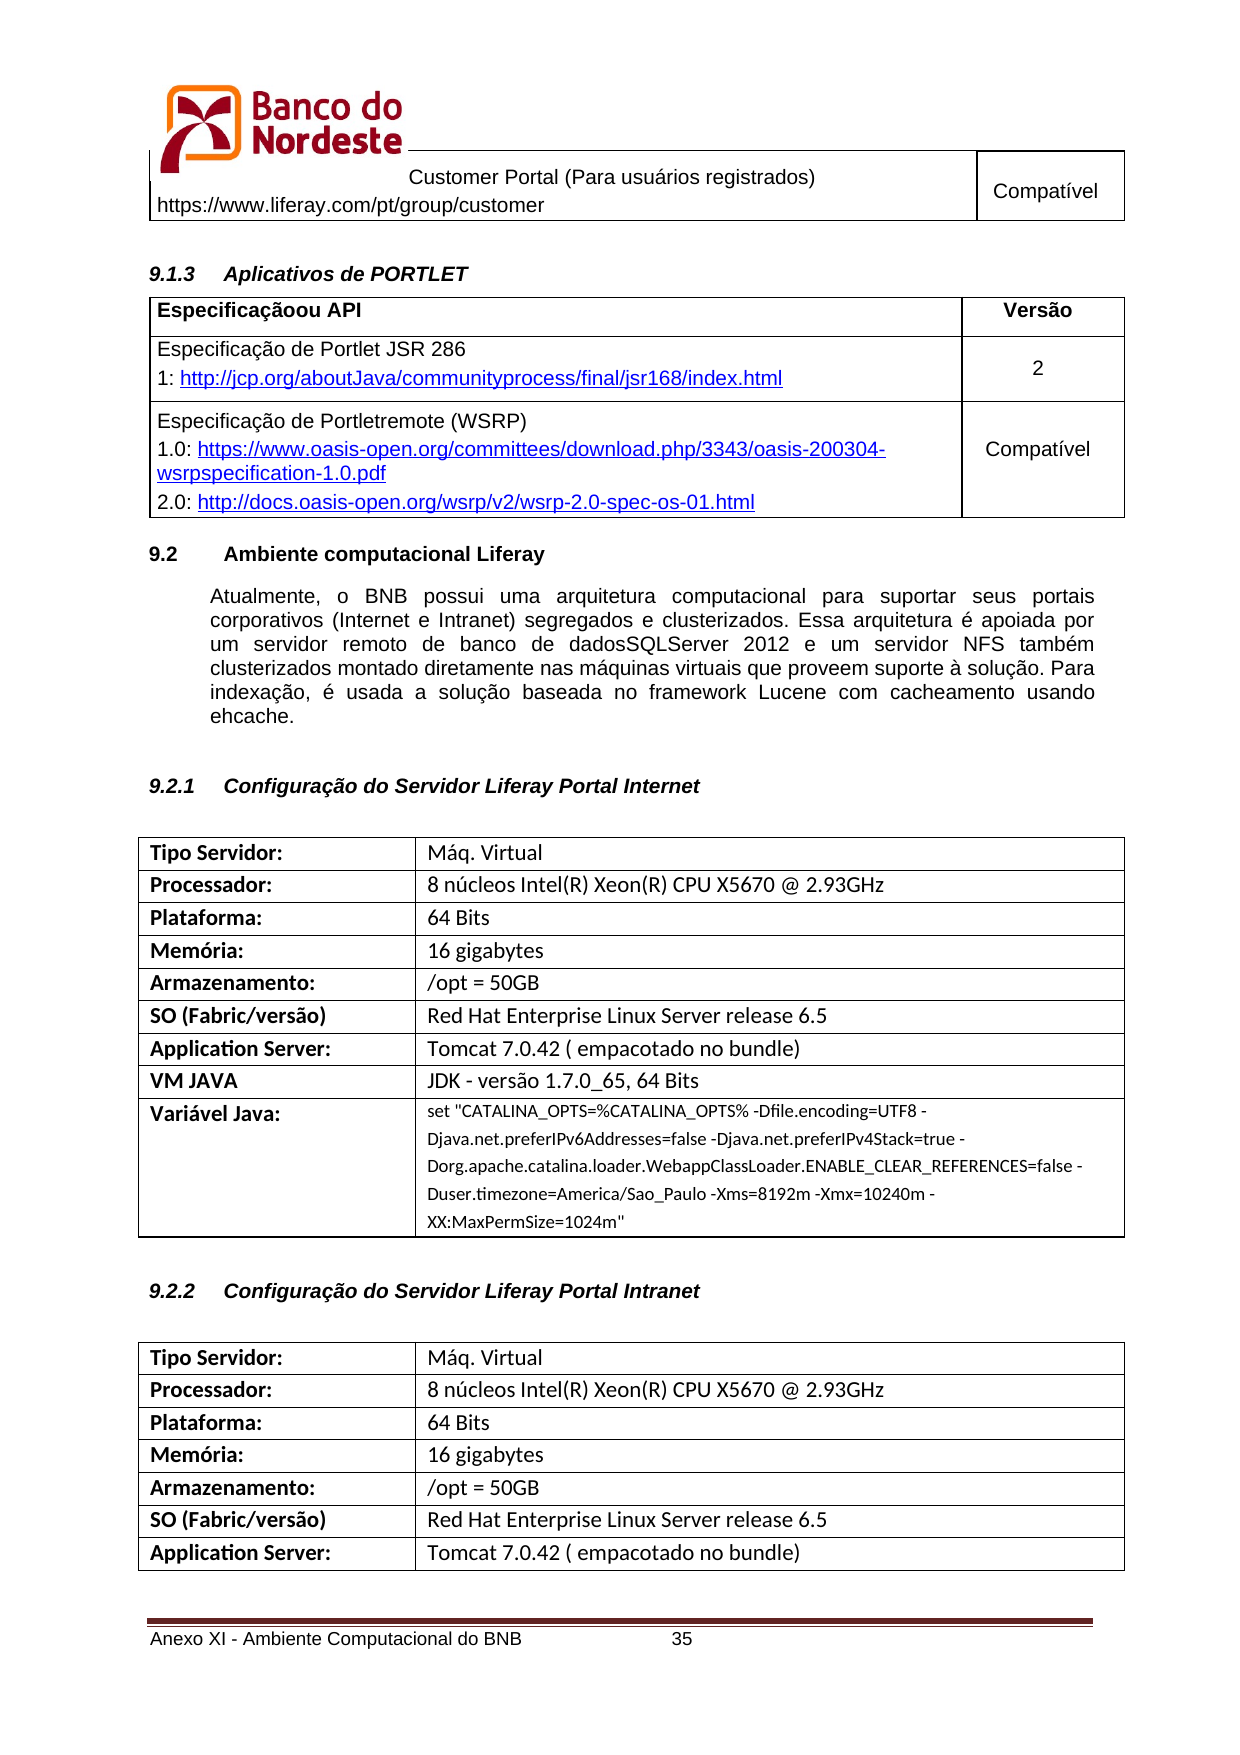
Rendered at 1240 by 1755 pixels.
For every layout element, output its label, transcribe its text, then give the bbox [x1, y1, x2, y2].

table_cell 2 [963, 337, 1124, 401]
table_cell Application Server: [139, 1034, 415, 1065]
table_cell 8 núcleos Intel(R) Xeon(R) CPU X5670 @ 2.93GHz [416, 871, 1124, 902]
table_cell Tomcat 7.0.42 ( empacotado no bundle) [416, 1538, 1124, 1570]
table_cell Processador: [139, 1375, 415, 1407]
table_cell Plataforma: [139, 903, 415, 935]
table_cell 64 Bits [416, 903, 1124, 935]
table_cell SO (Fabric/versão) [139, 1001, 415, 1033]
text Atualmente, o BNB possui uma arquitetura computacional para suportar seus portais corporativos (Internet e Intranet) segregados e clusterizados. Essa arquitetura é apoiada por um servidor remoto de banco de dadosSQLServer 2012 e um servidor NFS também clusterizados montado diretamente nas máquinas virtuais que proveem suporte à solução. Para indexação, é usada a solução baseada no framework Lucene com cacheamento usando ehcache. [210, 583, 1096, 728]
table_cell /opt = 50GB [416, 969, 1124, 1000]
table_cell Plataforma: [139, 1408, 415, 1439]
table_cell Armazenamento: [139, 1473, 415, 1504]
table_cell 64 Bits [416, 1408, 1124, 1439]
table_cell Red Hat Enterprise Linux Server release 6.5 [416, 1001, 1124, 1033]
subtitle 9.2 Ambiente computacional Liferay [148, 542, 1126, 566]
table_cell Memória: [139, 936, 415, 967]
table_header Versão [963, 298, 1124, 336]
table_cell Compatível [963, 436, 1124, 517]
table_header Máq. Virtual [416, 1343, 1124, 1374]
subtitle 9.1.3 Aplicativos de PORTLET [148, 262, 1126, 286]
table_header Especificaçãoou API [151, 298, 961, 336]
table_cell set "CATALINA_OPTS=%CATALINA_OPTS% -Dfile.encoding=UTF8 - Djava.net.preferIPv6Addresses=false -Djava.net.preferIPv4Stack=true - Dorg.apache.catalina.loader.WebappClassLoader.ENABLE_CLEAR_REFERENCES=false - Duser.timezone=America/Sao_Paulo -Xms=8192m -Xmx=10240m - XX:MaxPermSize=1024m" [416, 1099, 1124, 1236]
table_cell Variável Java: [139, 1099, 415, 1236]
subtitle 9.2.2 Configuração do Servidor Liferay Portal Intranet [148, 1278, 1126, 1302]
table_header Tipo Servidor: [139, 838, 415, 869]
table_cell 16 gigabytes [416, 1440, 1124, 1472]
table_cell Customer Portal (Para usuários registrados) https://www.liferay.com/pt/group/customer [151, 151, 976, 220]
table_cell VM JAVA [139, 1066, 415, 1098]
table_cell Red Hat Enterprise Linux Server release 6.5 [416, 1506, 1124, 1537]
table_cell SO (Fabric/versão) [139, 1506, 415, 1537]
table_cell [963, 402, 1124, 436]
table_cell JDK - versão 1.7.0_65, 64 Bits [416, 1066, 1124, 1098]
table_cell Tomcat 7.0.42 ( empacotado no bundle) [416, 1034, 1124, 1065]
table_cell 16 gigabytes [416, 936, 1124, 967]
table_cell Application Server: [139, 1538, 415, 1570]
table_cell 8 núcleos Intel(R) Xeon(R) CPU X5670 @ 2.93GHz [416, 1375, 1124, 1407]
table_cell Compatível [978, 152, 1124, 220]
table_cell Especificação de Portlet JSR 286 1: http://jcp.org/aboutJava/communityprocess/final/jsr168/index.html [151, 337, 961, 401]
table_cell Memória: [139, 1440, 415, 1472]
table_header Máq. Virtual [416, 838, 1124, 869]
subtitle 9.2.1 Configuração do Servidor Liferay Portal Internet [148, 774, 1126, 798]
table_cell 1.0: https://www.oasis-open.org/committees/download.php/3343/oasis-200304-wsrpspecification-1.0.pdf 2.0: http://docs.oasis-open.org/wsrp/v2/wsrp-2.0-spec-os-01.html [151, 436, 961, 517]
table_cell Processador: [139, 871, 415, 902]
table_cell Armazenamento: [139, 969, 415, 1000]
table_cell Especificação de Portletremote (WSRP) [151, 402, 961, 436]
table_cell /opt = 50GB [416, 1473, 1124, 1504]
table_header Tipo Servidor: [139, 1343, 415, 1374]
